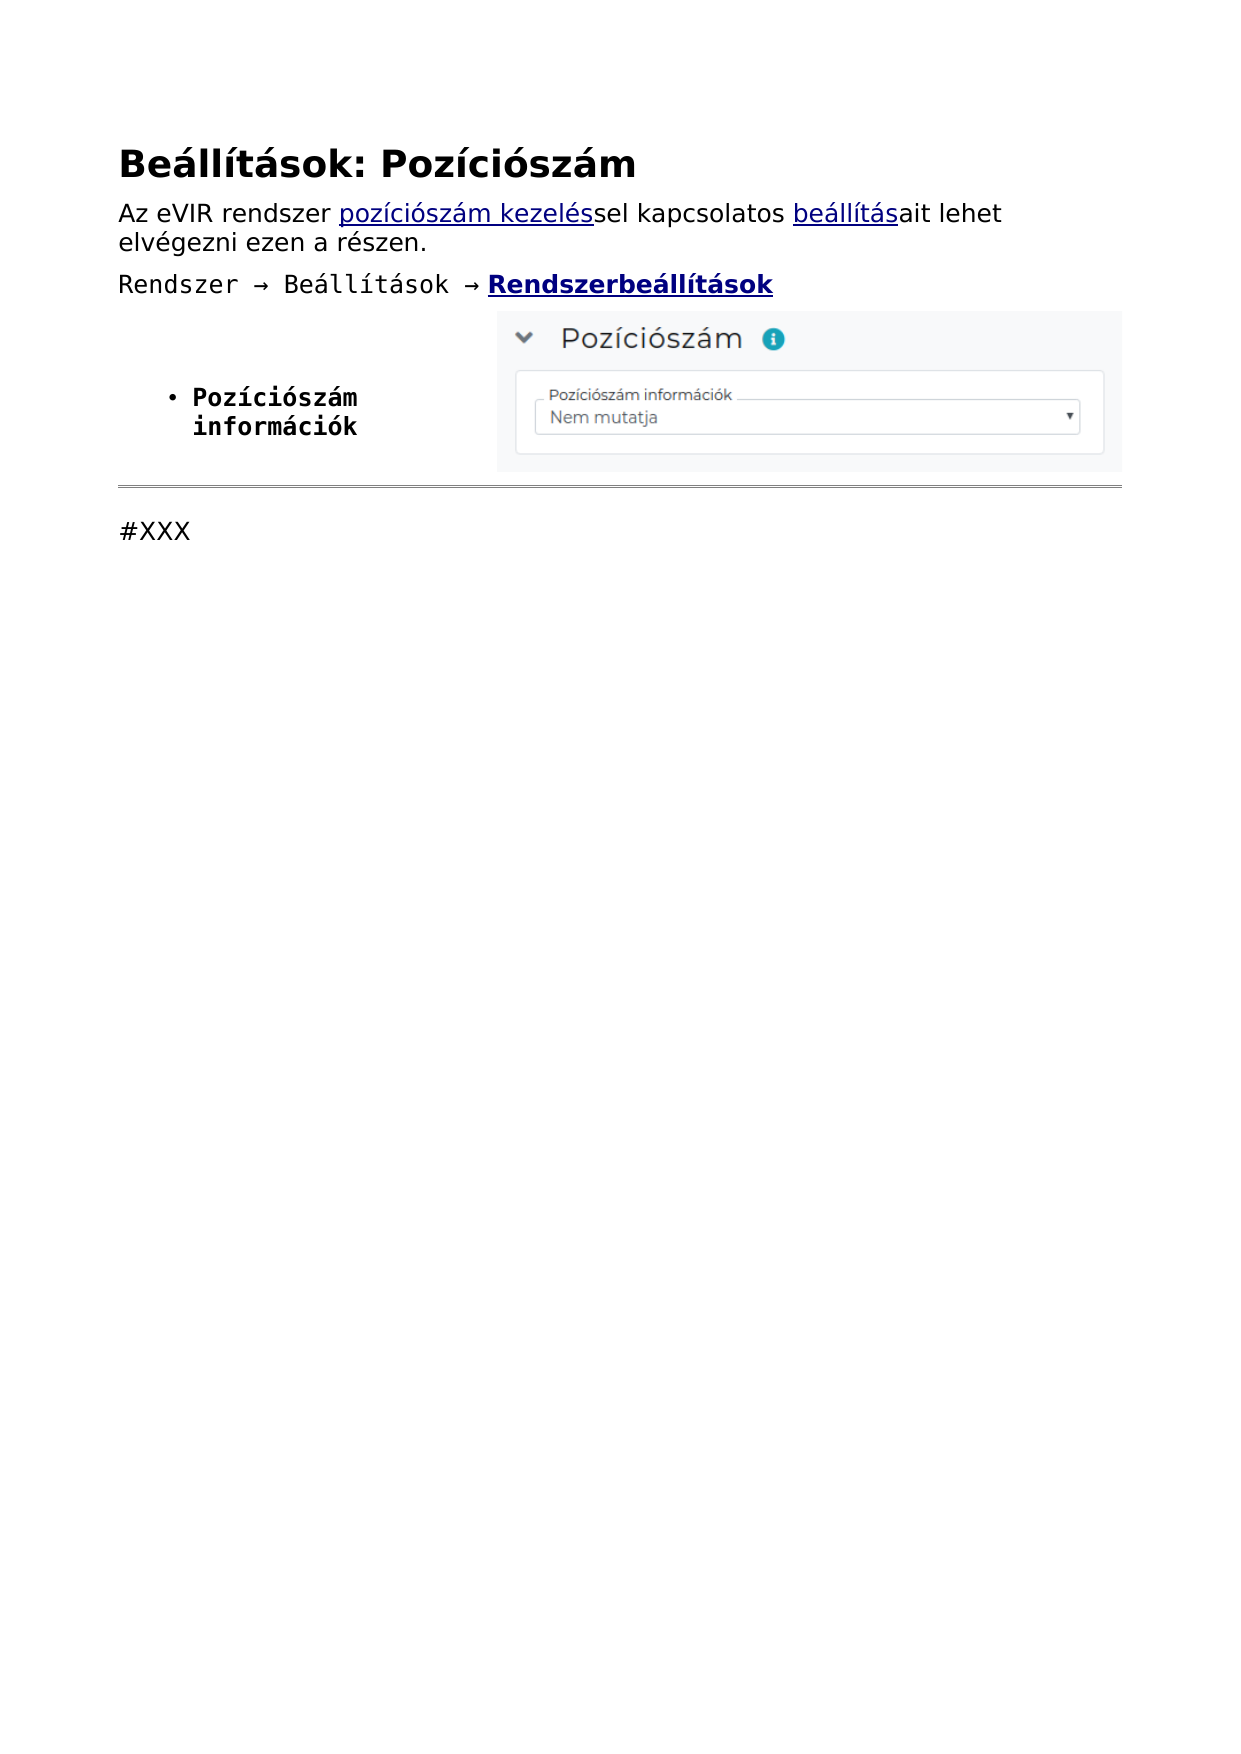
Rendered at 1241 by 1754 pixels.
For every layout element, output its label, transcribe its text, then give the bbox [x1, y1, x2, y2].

text Az eVIR rendszer pozíciószám kezeléssel kapcsolatos beállításait lehet elvégezni ezen a részen. [118, 199, 1122, 258]
picture [497, 311, 1123, 472]
text #XXX [118, 517, 1122, 546]
text Rendszer → Beállítások → Rendszerbeállítások [118, 270, 1122, 299]
subtitle Beállítások: Pozíciószám [118, 143, 1122, 187]
list Pozíciószám információk [177, 383, 497, 470]
